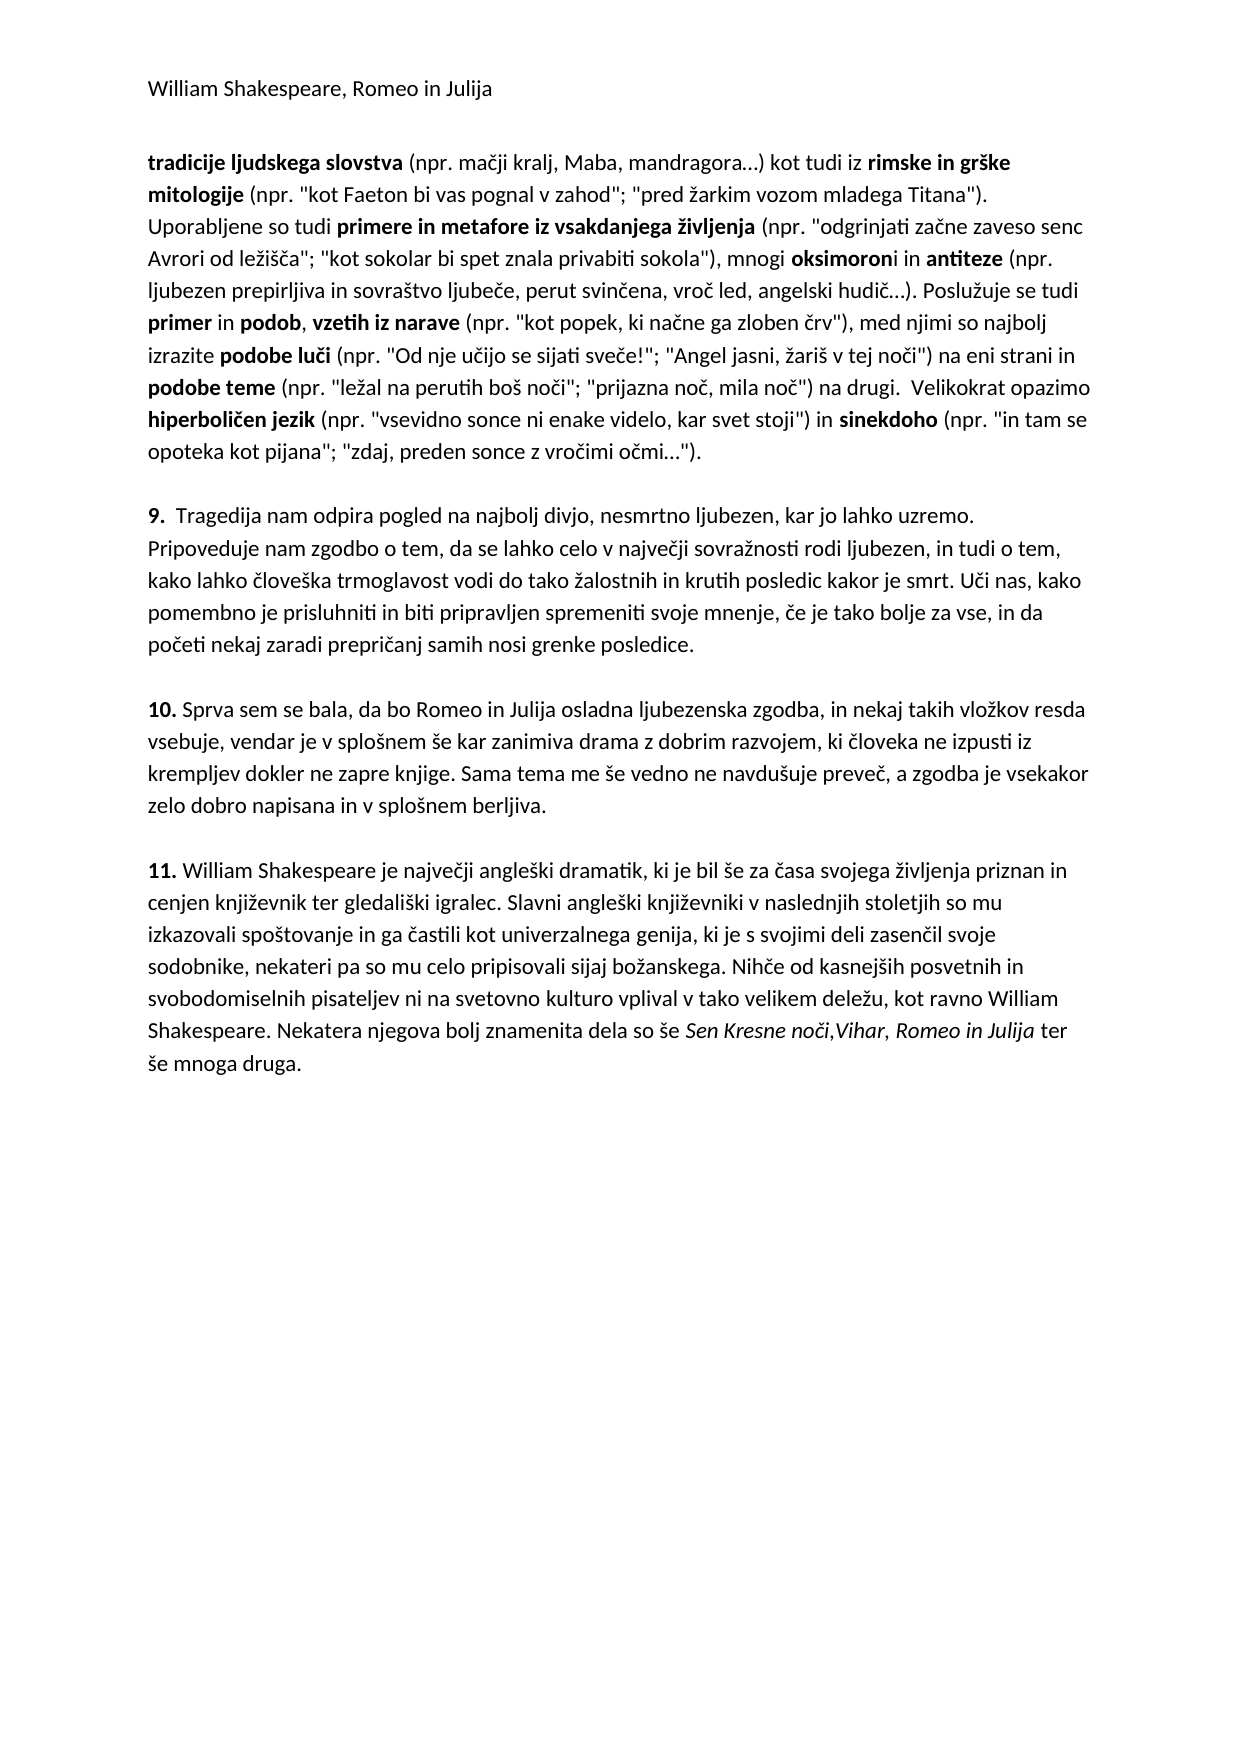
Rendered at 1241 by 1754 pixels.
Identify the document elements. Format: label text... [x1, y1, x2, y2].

text tradicije ljudskega slovstva (npr. mačji kralj, Maba, mandragora…) kot tudi iz rimske in grške mitologije (npr. "kot Faeton bi vas pognal v zahod"; "pred žarkim vozom mladega Titana"). Uporabljene so tudi primere in metafore iz vsakdanjega življenja (npr. "odgrinjati začne zaveso senc Avrori od ležišča"; "kot sokolar bi spet znala privabiti sokola"), mnogi oksimoroni in antiteze (npr. ljubezen prepirljiva in sovraštvo ljubeče, perut svinčena, vroč led, angelski hudič…). Poslužuje se tudi primer in podob, vzetih iz narave (npr. "kot popek, ki načne ga zloben črv"), med njimi so najbolj izrazite podobe luči (npr. "Od nje učijo se sijati sveče!"; "Angel jasni, žariš v tej noči") na eni strani in podobe teme (npr. "ležal na perutih boš noči"; "prijazna noč, mila noč") na drugi. Velikokrat opazimo hiperboličen jezik (npr. "vsevidno sonce ni enake videlo, kar svet stoji") in sinekdoho (npr. "in tam se opoteka kot pijana"; "zdaj, preden sonce z vročimi očmi…"). 9. Tragedija nam odpira pogled na najbolj divjo, nesmrtno ljubezen, kar jo lahko uzremo. Pripoveduje nam zgodbo o tem, da se lahko celo v največji sovražnosti rodi ljubezen, in tudi o tem, kako lahko človeška trmoglavost vodi do tako žalostnih in krutih posledic kakor je smrt. Uči nas, kako pomembno je prisluhniti in biti pripravljen spremeniti svoje mnenje, če je tako bolje za vse, in da početi nekaj zaradi prepričanj samih nosi grenke posledice. 10. Sprva sem se bala, da bo Romeo in Julija osladna ljubezenska zgodba, in nekaj takih vložkov resda vsebuje, vendar je v splošnem še kar zanimiva drama z dobrim razvojem, ki človeka ne izpusti iz krempljev dokler ne zapre knjige. Sama tema me še vedno ne navdušuje preveč, a zgodba je vsekakor zelo dobro napisana in v splošnem berljiva. 11. William Shakespeare je največji angleški dramatik, ki je bil še za časa svojega življenja priznan in cenjen književnik ter gledališki igralec. Slavni angleški književniki v naslednjih stoletjih so mu izkazovali spoštovanje in ga častili kot univerzalnega genija, ki je s svojimi deli zasenčil svoje sodobnike, nekateri pa so mu celo pripisovali sijaj božanskega. Nihče od kasnejših posvetnih in svobodomiselnih pisateljev ni na svetovno kulturo vplival v tako velikem deležu, kot ravno William Shakespeare. Nekatera njegova bolj znamenita dela so še Sen Kresne noči,Vihar, Romeo in Julija ter še mnoga druga. [148, 148, 1093, 1077]
